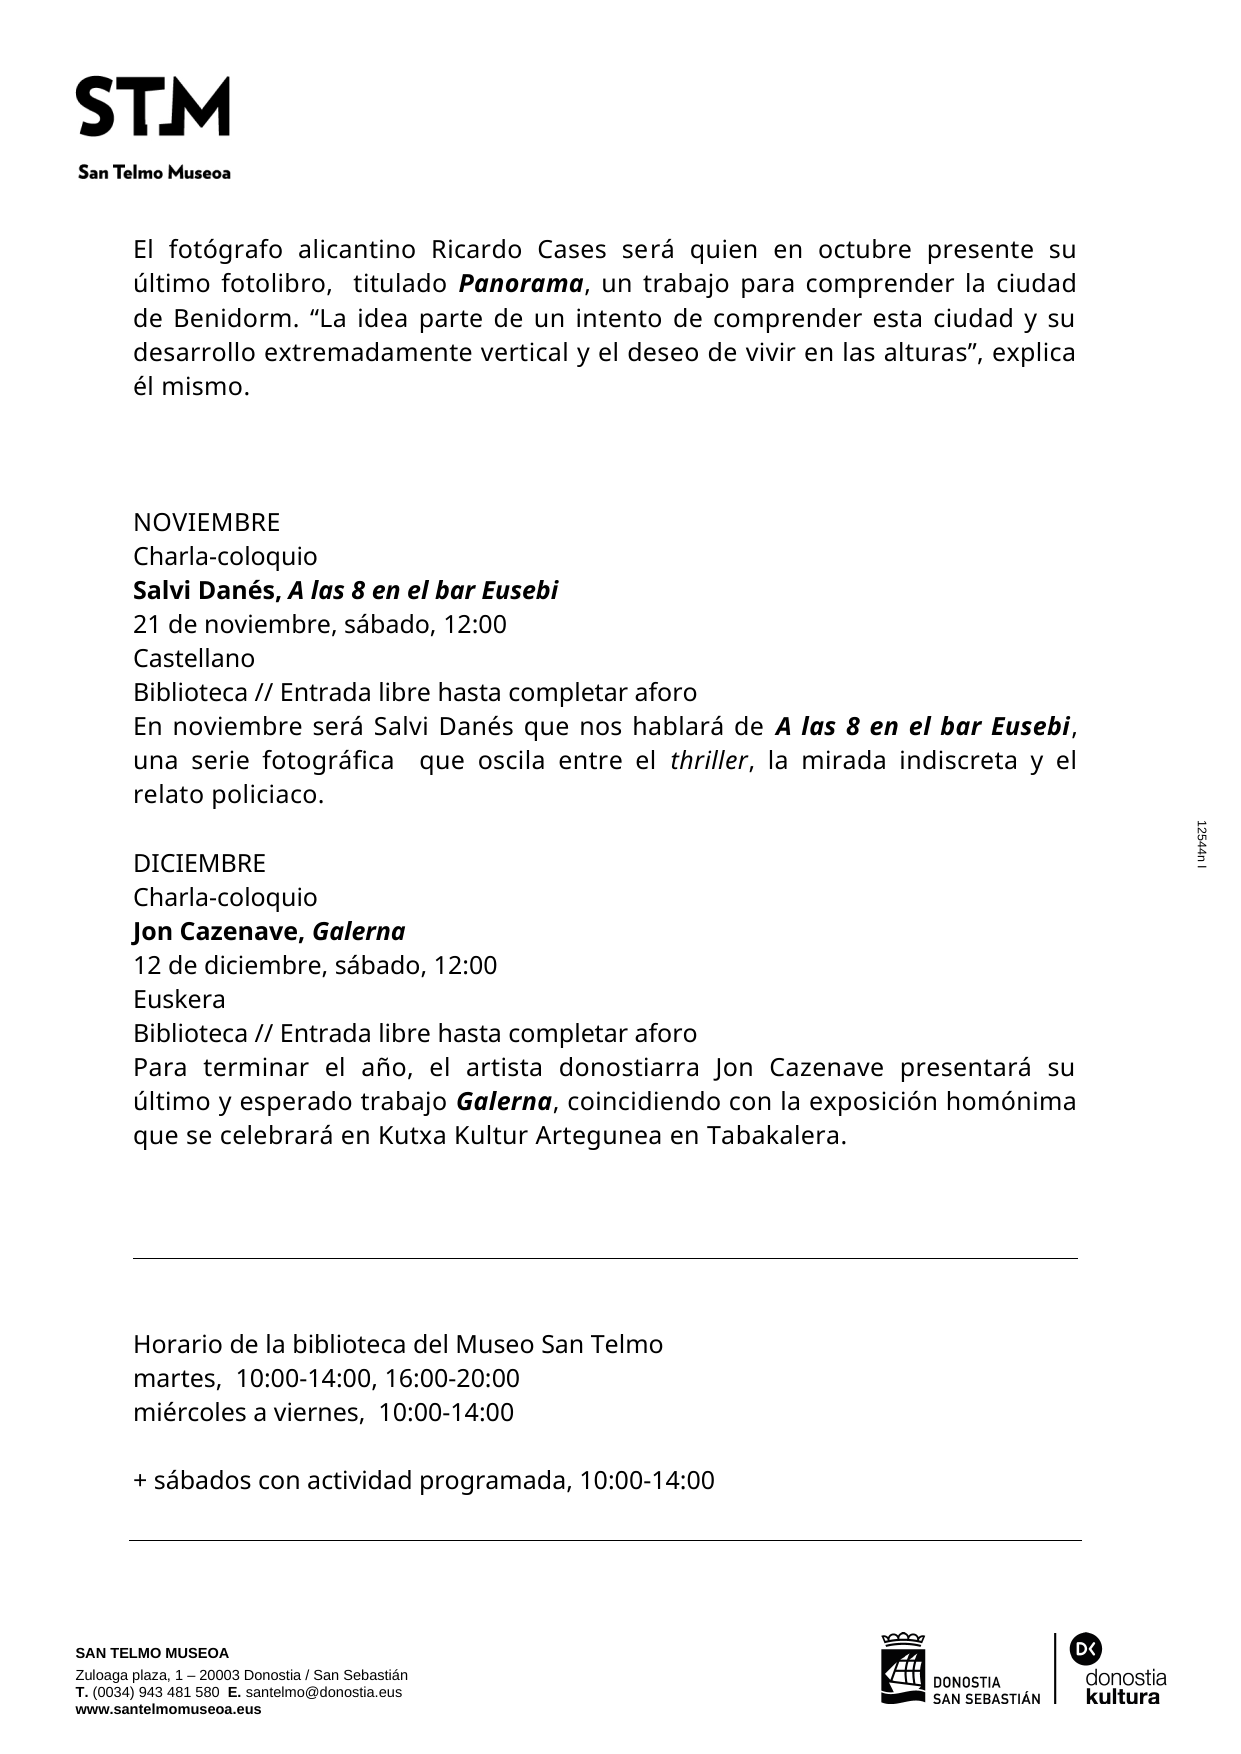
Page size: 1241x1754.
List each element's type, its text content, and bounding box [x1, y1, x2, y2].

text miércoles a viernes, 10:00-14:00 [133, 1395, 1078, 1429]
text Jon Cazenave, Galerna [133, 913, 1078, 947]
text DICIEMBRE [133, 845, 1078, 879]
picture [881, 1632, 1167, 1704]
text Horario de la biblioteca del Museo San Telmo [133, 1327, 1078, 1361]
text Euskera [133, 981, 1078, 1016]
text NOVIEMBRE [133, 504, 1078, 539]
text 21 de noviembre, sábado, 12:00 [133, 607, 1078, 641]
text Charla-coloquio [133, 539, 1078, 573]
text Castellano [133, 641, 1078, 675]
text Charla-coloquio [133, 879, 1078, 913]
text El fotógrafo alicantino Ricardo Cases será quien en octubre presente su último fotolibro, titulado Panorama, un trabajo para comprender la ciudad de Benidorm. “La idea parte de un intento de comprender esta ciudad y su desarrollo extremadamente vertical y el deseo de vivir en las alturas”, explica él mismo. [133, 232, 1078, 402]
text Biblioteca // Entrada libre hasta completar aforo [133, 1016, 1078, 1049]
text Para terminar el año, el artista donostiarra Jon Cazenave presentará su último y esperado trabajo Galerna, coincidiendo con la exposición homónima que se celebrará en Kutxa Kultur Artegunea en Tabakalera. [133, 1049, 1078, 1152]
picture [75, 73, 234, 182]
text martes, 10:00-14:00, 16:00-20:00 [133, 1361, 1078, 1395]
text 12 de diciembre, sábado, 12:00 [133, 947, 1078, 981]
text + sábados con actividad programada, 10:00-14:00 [133, 1463, 1078, 1497]
text Salvi Danés, A las 8 en el bar Eusebi [133, 573, 1078, 607]
text En noviembre será Salvi Danés que nos hablará de A las 8 en el bar Eusebi, una serie fotográfica que oscila entre el thriller, la mirada indiscreta y el relato policiaco. [133, 709, 1078, 811]
text Biblioteca // Entrada libre hasta completar aforo [133, 675, 1078, 709]
